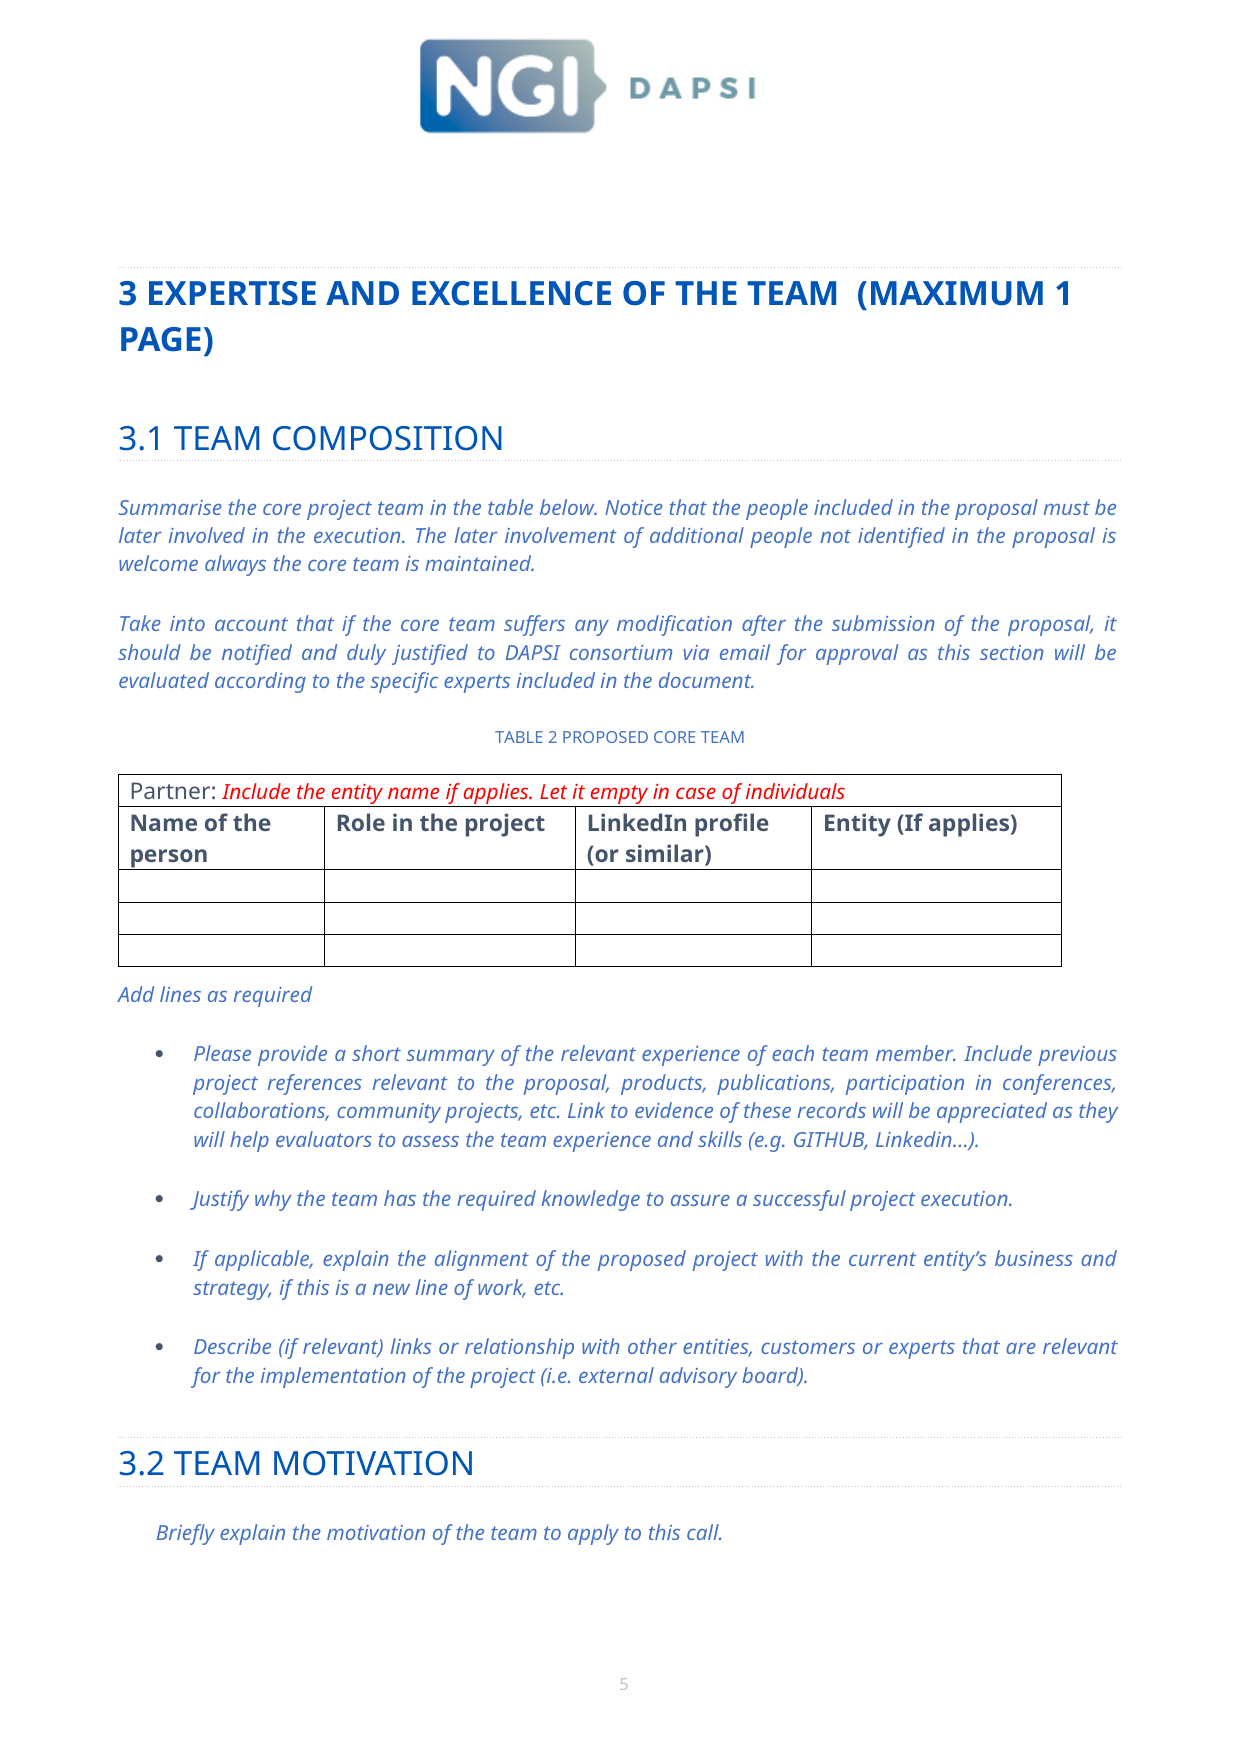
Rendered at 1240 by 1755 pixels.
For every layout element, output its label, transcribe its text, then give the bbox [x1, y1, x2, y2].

subtitle 3.2 Team Motivation [118, 1437, 1121, 1487]
subtitle 3 Expertise and excellence of the team (Maximum 1 page) [118, 267, 1121, 361]
list Please provide a short summary of the relevant experience of each team member. Include previous project references relevant to the proposal, products, publications, participation in conferences, collaborations, community projects, etc. Link to evidence of these records will be appreciated as they will help evaluators to assess the team experience and skills (e.g. GITHUB, Linkedin…). [156, 1039, 1121, 1153]
table_cell [119, 870, 324, 902]
text Add lines as required [118, 980, 1121, 1008]
table_cell [325, 903, 575, 934]
text Briefly explain the motivation of the team to apply to this call. [156, 1518, 1121, 1546]
table_cell [119, 935, 324, 966]
list Describe (if relevant) links or relationship with other entities, customers or experts that are relevant for the implementation of the project (i.e. external advisory board). [156, 1332, 1121, 1389]
table_cell [119, 903, 324, 934]
subtitle 3.1 Team Composition [118, 412, 1121, 461]
table_cell Name of the person [119, 807, 324, 869]
table_cell [576, 935, 811, 966]
text Summarise the core project team in the table below. Notice that the people included in the proposal must be later involved in the execution. The later involvement of additional people not identified in the proposal is welcome always the core team is maintained. [118, 493, 1121, 578]
table_cell [812, 870, 1061, 902]
table_cell [812, 903, 1061, 934]
text Table 2 Proposed CORE team [118, 726, 1121, 748]
list If applicable, explain the alignment of the proposed project with the current entity’s business and strategy, if this is a new line of work, etc. [156, 1244, 1121, 1301]
text Take into account that if the core team suffers any modification after the submission of the proposal, it should be notified and duly justified to DAPSI consortium via email for approval as this section will be evaluated according to the specific experts included in the document. [118, 609, 1121, 694]
table_cell Entity (If applies) [812, 807, 1061, 869]
table_cell [576, 903, 811, 934]
list Justify why the team has the required knowledge to assure a successful project execution. [156, 1184, 1121, 1213]
table_cell Role in the project [325, 807, 575, 869]
table_cell [812, 935, 1061, 966]
table_cell LinkedIn profile (or similar) [576, 807, 811, 869]
table_header Partner: Include the entity name if applies. Let it empty in case of individuals [119, 775, 1061, 806]
table_cell [576, 870, 811, 902]
table_cell [325, 870, 575, 902]
table_cell [325, 935, 575, 966]
